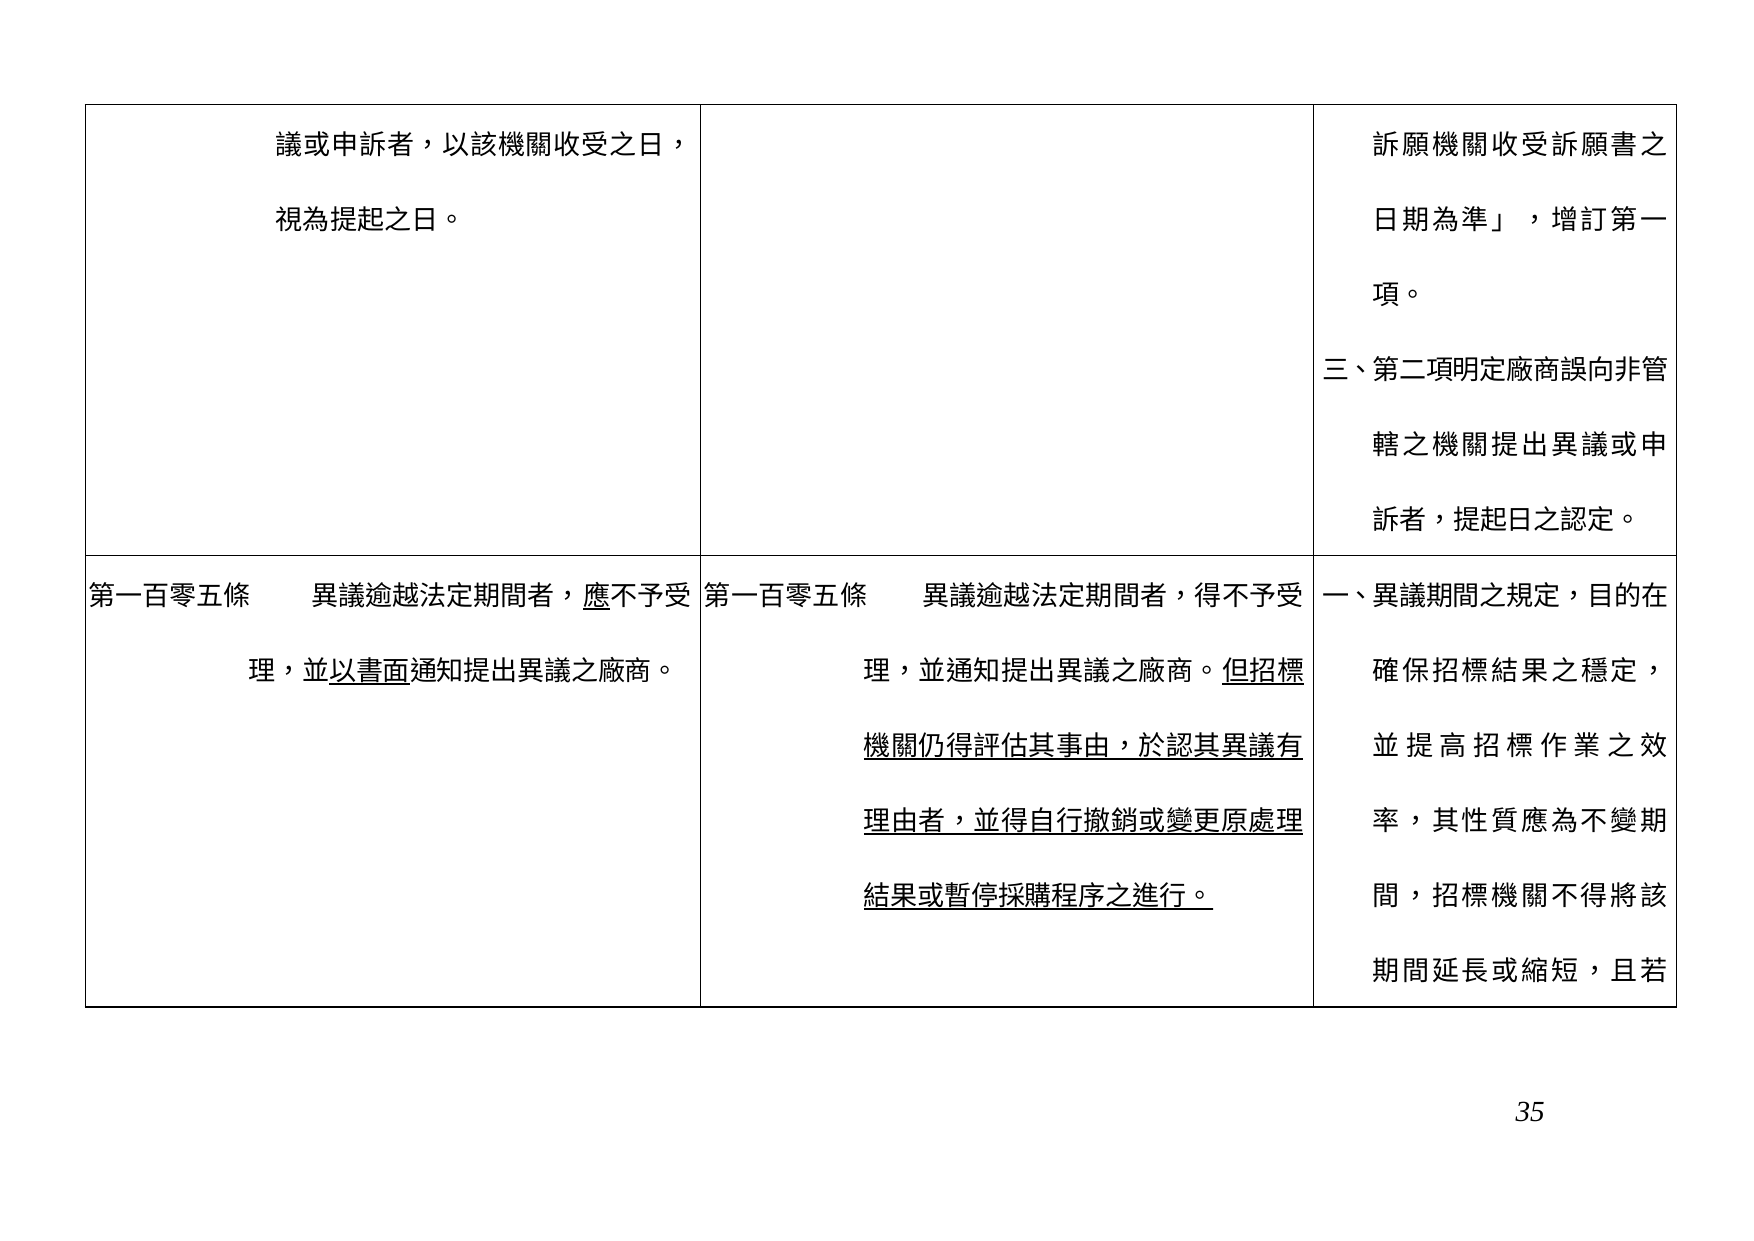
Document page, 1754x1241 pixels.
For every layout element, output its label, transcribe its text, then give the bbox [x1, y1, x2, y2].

table_cell 議或申訴者，以該機關收受之日，視為提起之日。 [86, 105, 700, 555]
table_cell 第一百零五條 異議逾越法定期間者，得不予受理，並通知提出異議之廠商。但招標機關仍得評估其事由，於認其異議有理由者，並得自行撤銷或變更原處理結果或暫停採購程序之進行。 [701, 556, 1313, 1006]
table_cell 一、異議期間之規定，目的在確保招標結果之穩定，並提高招標作業之效率，其性質應為不變期間，招標機關不得將該期間延長或縮短，且若 [1314, 556, 1676, 1006]
table_cell [701, 105, 1313, 555]
table_cell 第一百零五條 異議逾越法定期間者，應不予受理，並以書面通知提出異議之廠商。 [86, 556, 700, 1006]
table_cell 訴願機關收受訴願書之日期為準」，增訂第一項。 三、第二項明定廠商誤向非管轄之機關提出異議或申訴者，提起日之認定。 [1314, 105, 1676, 555]
